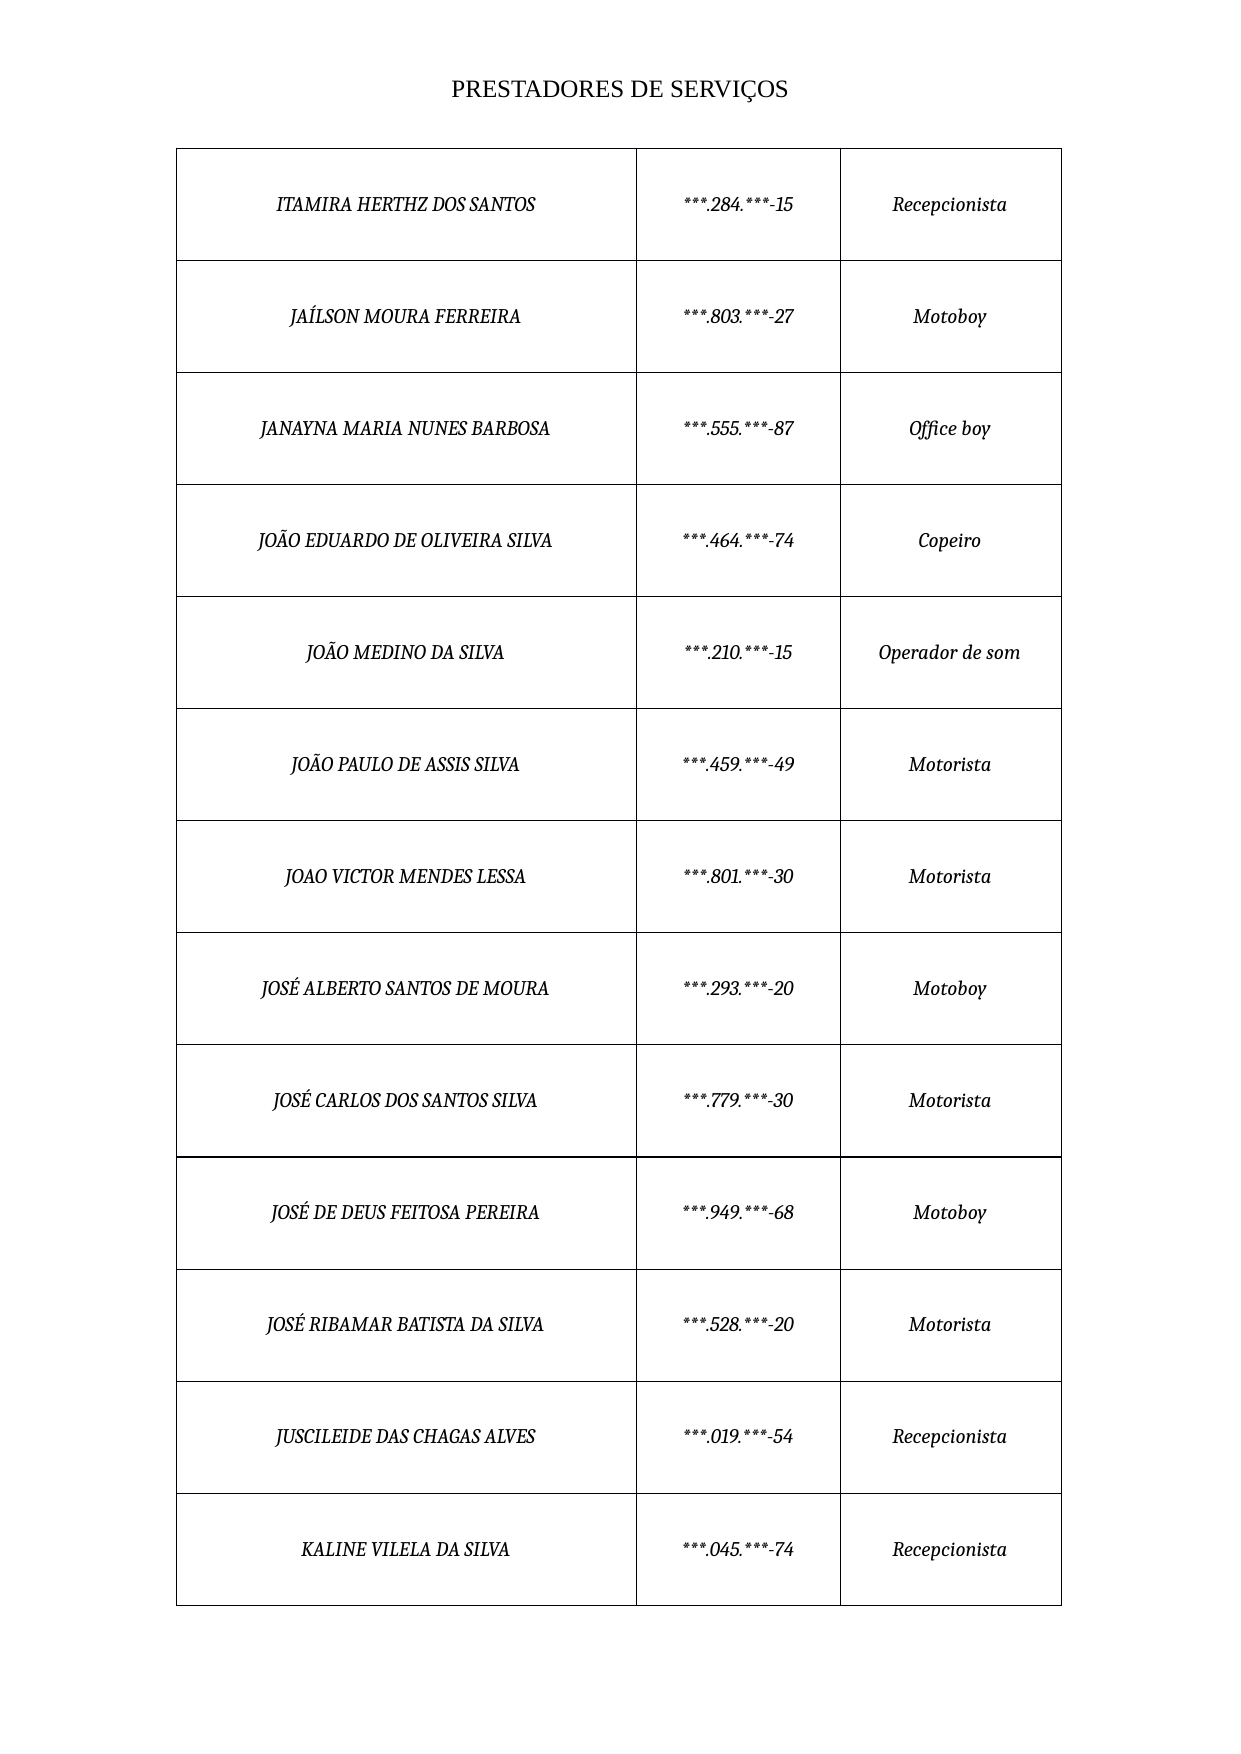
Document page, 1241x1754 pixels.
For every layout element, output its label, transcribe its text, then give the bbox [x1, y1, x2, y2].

table_cell ***.459.***-49 [637, 709, 840, 820]
table_cell ITAMIRA HERTHZ DOS SANTOS [177, 149, 636, 260]
table_cell ***.464.***-74 [637, 485, 840, 596]
table_cell Operador de som [841, 597, 1061, 708]
table_cell Motoboy [841, 1158, 1061, 1268]
table_cell JOSÉ RIBAMAR BATISTA DA SILVA [177, 1270, 636, 1381]
table_cell ***.779.***-30 [637, 1045, 840, 1156]
table_cell JAÍLSON MOURA FERREIRA [177, 261, 636, 372]
table_cell ***.803.***-27 [637, 261, 840, 372]
table_cell ***.801.***-30 [637, 821, 840, 932]
table_cell JOÃO PAULO DE ASSIS SILVA [177, 709, 636, 820]
table_cell ***.528.***-20 [637, 1270, 840, 1381]
table_cell KALINE VILELA DA SILVA [177, 1494, 636, 1605]
table_cell ***.293.***-20 [637, 933, 840, 1044]
table_cell JOÃO EDUARDO DE OLIVEIRA SILVA [177, 485, 636, 596]
table_cell ***.045.***-74 [637, 1494, 840, 1605]
table_cell Office boy [841, 373, 1061, 484]
table_cell ***.949.***-68 [637, 1158, 840, 1268]
table_cell Recepcionista [841, 1494, 1061, 1605]
table_cell Recepcionista [841, 1382, 1061, 1493]
table_cell ***.019.***-54 [637, 1382, 840, 1493]
table_cell JOÃO MEDINO DA SILVA [177, 597, 636, 708]
table_cell Motoboy [841, 933, 1061, 1044]
table_cell JOSÉ ALBERTO SANTOS DE MOURA [177, 933, 636, 1044]
table_cell Recepcionista [841, 149, 1061, 260]
table_cell Motorista [841, 821, 1061, 932]
table_cell Motorista [841, 1045, 1061, 1156]
table_cell ***.284.***-15 [637, 149, 840, 260]
table_cell JOAO VICTOR MENDES LESSA [177, 821, 636, 932]
table_cell JOSÉ DE DEUS FEITOSA PEREIRA [177, 1158, 636, 1268]
table_cell JUSCILEIDE DAS CHAGAS ALVES [177, 1382, 636, 1493]
table_cell Motorista [841, 1270, 1061, 1381]
table_cell Copeiro [841, 485, 1061, 596]
table_cell ***.210.***-15 [637, 597, 840, 708]
table_cell Motorista [841, 709, 1061, 820]
table_cell Motoboy [841, 261, 1061, 372]
table_cell JANAYNA MARIA NUNES BARBOSA [177, 373, 636, 484]
table_cell JOSÉ CARLOS DOS SANTOS SILVA [177, 1045, 636, 1156]
table_cell ***.555.***-87 [637, 373, 840, 484]
